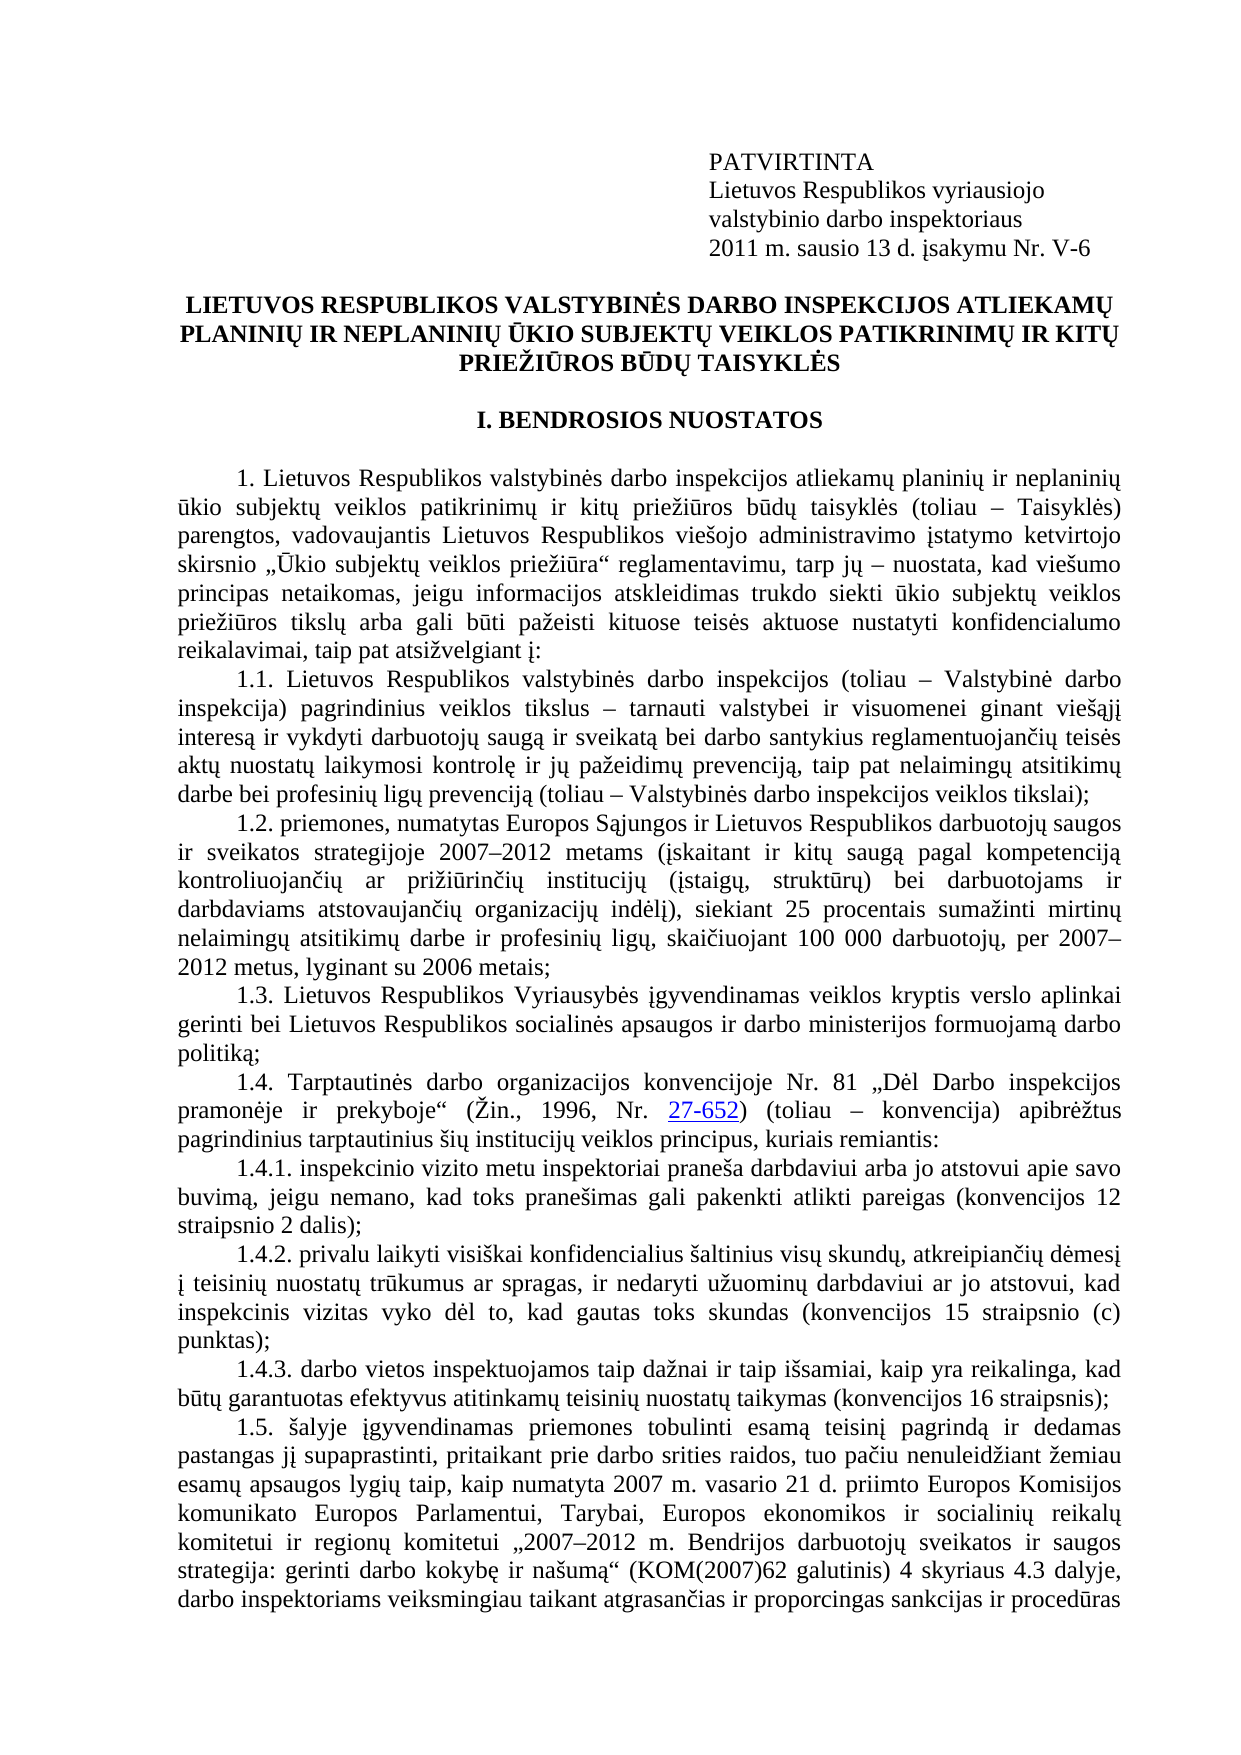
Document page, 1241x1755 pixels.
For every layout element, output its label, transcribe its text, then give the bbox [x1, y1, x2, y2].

text valstybinio darbo inspektoriaus [177, 204, 1122, 233]
text 1.2. priemones, numatytas Europos Sąjungos ir Lietuvos Respublikos darbuotojų saugos ir sveikatos strategijoje 2007–2012 metams (įskaitant ir kitų saugą pagal kompetenciją kontroliuojančių ar prižiūrinčių institucijų (įstaigų, struktūrų) bei darbuotojams ir darbdaviams atstovaujančių organizacijų indėlį), siekiant 25 procentais sumažinti mirtinų nelaimingų atsitikimų darbe ir profesinių ligų, skaičiuojant 100 000 darbuotojų, per 2007–2012 metus, lyginant su 2006 metais; [177, 808, 1122, 981]
text I. BENDROSIOS NUOSTATOS [177, 406, 1122, 434]
text lietuvos respublikos valstybinės darbo Inspekcijos atliekamų planinių ir neplaninių ūkio subjektų veiklos patikrinimų IR KITŲ PRIEŽIŪROS BŪDŲ taisyklės [177, 291, 1122, 377]
text 1.5. šalyje įgyvendinamas priemones tobulinti esamą teisinį pagrindą ir dedamas pastangas jį supaprastinti, pritaikant prie darbo srities raidos, tuo pačiu nenuleidžiant žemiau esamų apsaugos lygių taip, kaip numatyta 2007 m. vasario 21 d. priimto Europos Komisijos komunikato Europos Parlamentui, Tarybai, Europos ekonomikos ir socialinių reikalų komitetui ir regionų komitetui „2007–2012 m. Bendrijos darbuotojų sveikatos ir saugos strategija: gerinti darbo kokybę ir našumą“ (KOM(2007)62 galutinis) 4 skyriaus 4.3 dalyje, darbo inspektoriams veiksmingiau taikant atgrasančias ir proporcingas sankcijas ir procedūras [177, 1412, 1122, 1613]
text Lietuvos Respublikos vyriausiojo [177, 176, 1122, 204]
text 1.4.1. inspekcinio vizito metu inspektoriai praneša darbdaviui arba jo atstovui apie savo buvimą, jeigu nemano, kad toks pranešimas gali pakenkti atlikti pareigas (konvencijos 12 straipsnio 2 dalis); [177, 1153, 1122, 1239]
text 1.4.2. privalu laikyti visiškai konfidencialius šaltinius visų skundų, atkreipiančių dėmesį į teisinių nuostatų trūkumus ar spragas, ir nedaryti užuominų darbdaviui ar jo atstovui, kad inspekcinis vizitas vyko dėl to, kad gautas toks skundas (konvencijos 15 straipsnio (c) punktas); [177, 1239, 1122, 1354]
text 1.3. Lietuvos Respublikos Vyriausybės įgyvendinamas veiklos kryptis verslo aplinkai gerinti bei Lietuvos Respublikos socialinės apsaugos ir darbo ministerijos formuojamą darbo politiką; [177, 981, 1122, 1067]
text 1. Lietuvos Respublikos valstybinės darbo inspekcijos atliekamų planinių ir neplaninių ūkio subjektų veiklos patikrinimų ir kitų priežiūros būdų taisyklės (toliau – Taisyklės) parengtos, vadovaujantis Lietuvos Respublikos viešojo administravimo įstatymo ketvirtojo skirsnio „Ūkio subjektų veiklos priežiūra“ reglamentavimu, tarp jų – nuostata, kad viešumo principas netaikomas, jeigu informacijos atskleidimas trukdo siekti ūkio subjektų veiklos priežiūros tikslų arba gali būti pažeisti kituose teisės aktuose nustatyti konfidencialumo reikalavimai, taip pat atsižvelgiant į: [177, 463, 1122, 664]
text 1.4. Tarptautinės darbo organizacijos konvencijoje Nr. 81 „Dėl Darbo inspekcijos pramonėje ir prekyboje“ (Žin., 1996, Nr. 27-652) (toliau – konvencija) apibrėžtus pagrindinius tarptautinius šių institucijų veiklos principus, kuriais remiantis: [177, 1067, 1122, 1153]
text PATVIRTINTA [177, 147, 1122, 176]
text 1.1. Lietuvos Respublikos valstybinės darbo inspekcijos (toliau – Valstybinė darbo inspekcija) pagrindinius veiklos tikslus – tarnauti valstybei ir visuomenei ginant viešąjį interesą ir vykdyti darbuotojų saugą ir sveikatą bei darbo santykius reglamentuojančių teisės aktų nuostatų laikymosi kontrolę ir jų pažeidimų prevenciją, taip pat nelaimingų atsitikimų darbe bei profesinių ligų prevenciją (toliau – Valstybinės darbo inspekcijos veiklos tikslai); [177, 664, 1122, 808]
text 2011 m. sausio 13 d. įsakymu Nr. V-6 [177, 233, 1122, 262]
text 1.4.3. darbo vietos inspektuojamos taip dažnai ir taip išsamiai, kaip yra reikalinga, kad būtų garantuotas efektyvus atitinkamų teisinių nuostatų taikymas (konvencijos 16 straipsnis); [177, 1354, 1122, 1412]
